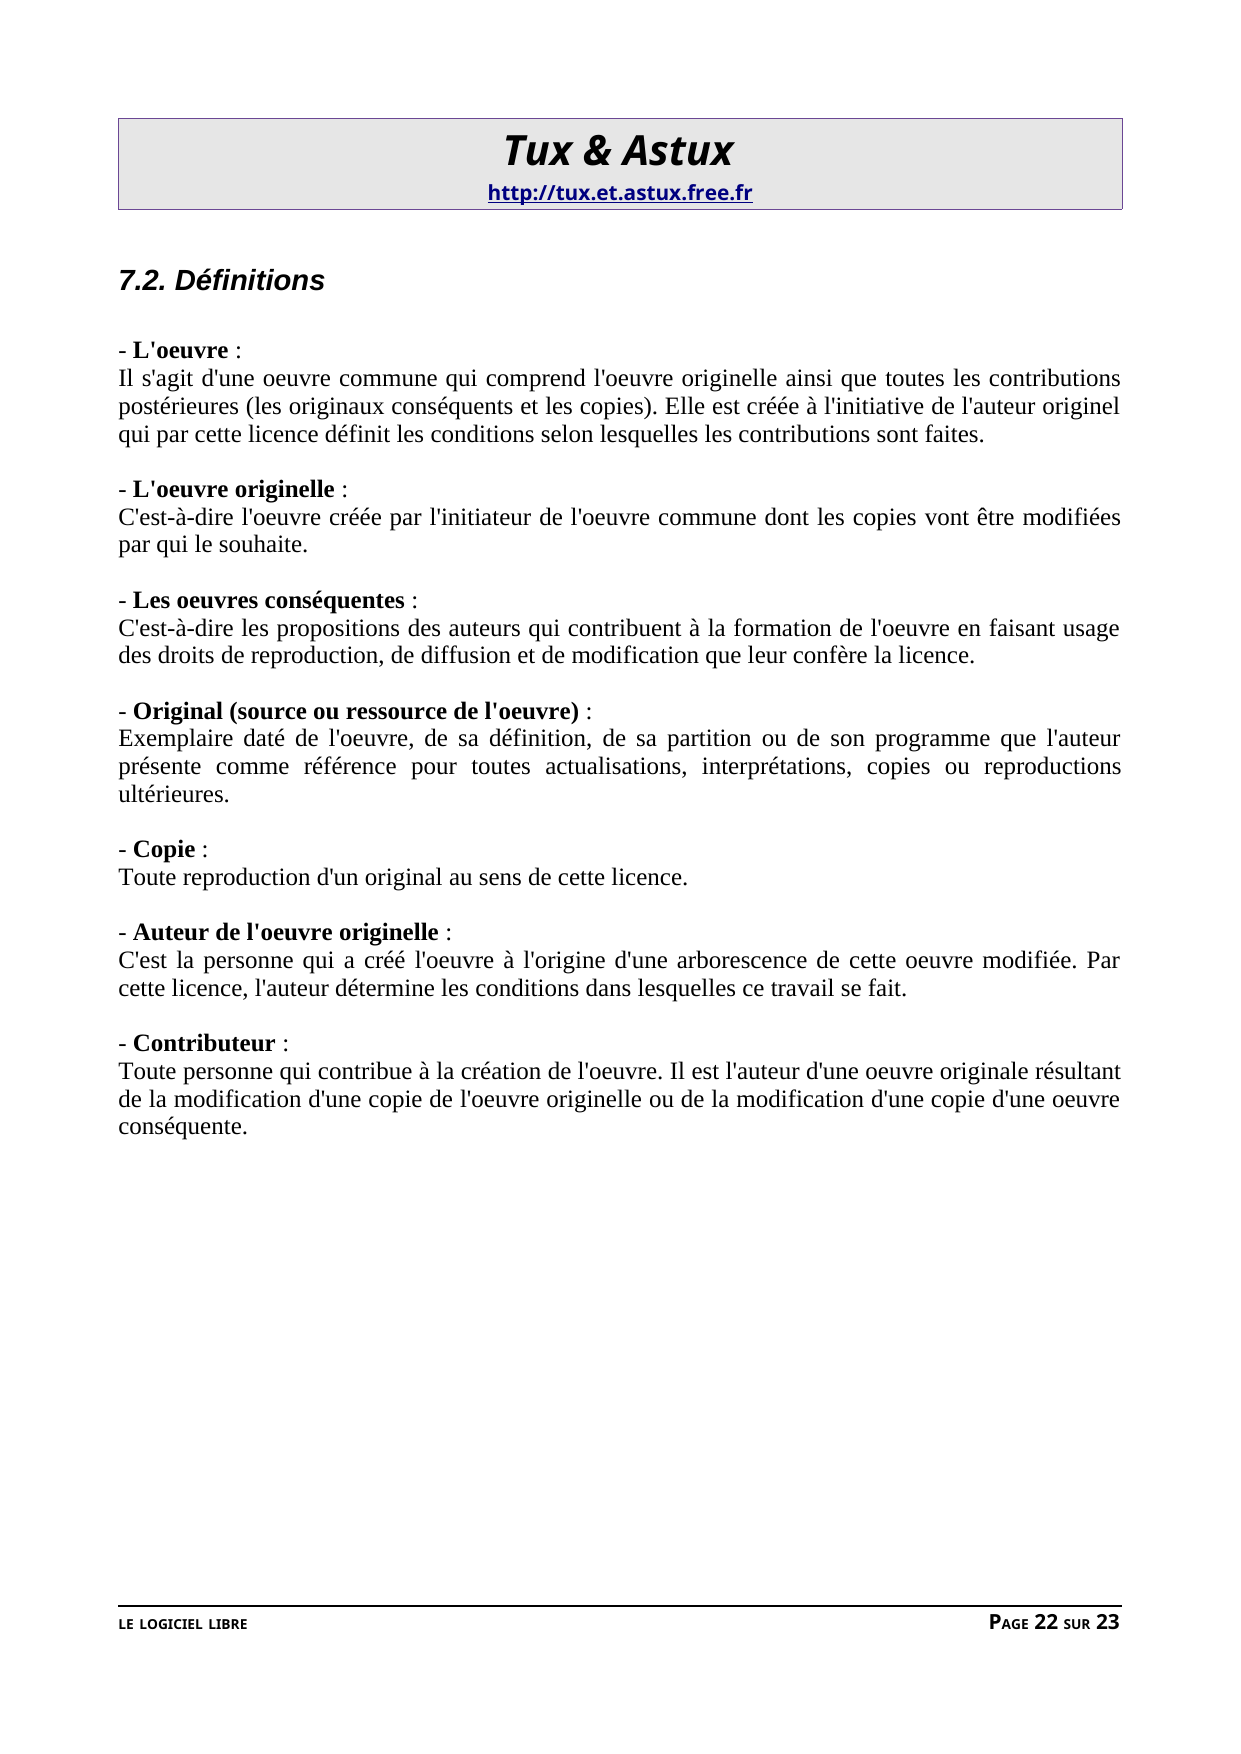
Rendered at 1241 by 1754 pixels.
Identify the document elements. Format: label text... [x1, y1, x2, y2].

subtitle 7.2. Définitions [118, 264, 1122, 296]
text - Auteur de l'oeuvre originelle : [118, 918, 1122, 946]
text Exemplaire daté de l'oeuvre, de sa définition, de sa partition ou de son programme que l'auteur présente comme référence pour toutes actualisations, interprétations, copies ou reproductions ultérieures. [118, 724, 1122, 808]
text - L'oeuvre : [118, 337, 1122, 364]
text - L'oeuvre originelle : [118, 475, 1122, 503]
text C'est-à-dire les propositions des auteurs qui contribuent à la formation de l'oeuvre en faisant usage des droits de reproduction, de diffusion et de modification que leur confère la licence. [118, 614, 1122, 669]
text - Les oeuvres conséquentes : [118, 586, 1122, 614]
text - Contributeur : [118, 1029, 1122, 1057]
text Toute reproduction d'un original au sens de cette licence. [118, 863, 1122, 891]
text - Original (source ou ressource de l'oeuvre) : [118, 697, 1122, 724]
text C'est la personne qui a créé l'oeuvre à l'origine d'une arborescence de cette oeuvre modifiée. Par cette licence, l'auteur détermine les conditions dans lesquelles ce travail se fait. [118, 946, 1122, 1002]
text C'est-à-dire l'oeuvre créée par l'initiateur de l'oeuvre commune dont les copies vont être modifiées par qui le souhaite. [118, 503, 1122, 558]
text - Copie : [118, 835, 1122, 863]
text Il s'agit d'une oeuvre commune qui comprend l'oeuvre originelle ainsi que toutes les contributions postérieures (les originaux conséquents et les copies). Elle est créée à l'initiative de l'auteur originel qui par cette licence définit les conditions selon lesquelles les contributions sont faites. [118, 364, 1122, 447]
text Toute personne qui contribue à la création de l'oeuvre. Il est l'auteur d'une oeuvre originale résultant de la modification d'une copie de l'oeuvre originelle ou de la modification d'une copie d'une oeuvre conséquente. [118, 1057, 1122, 1140]
